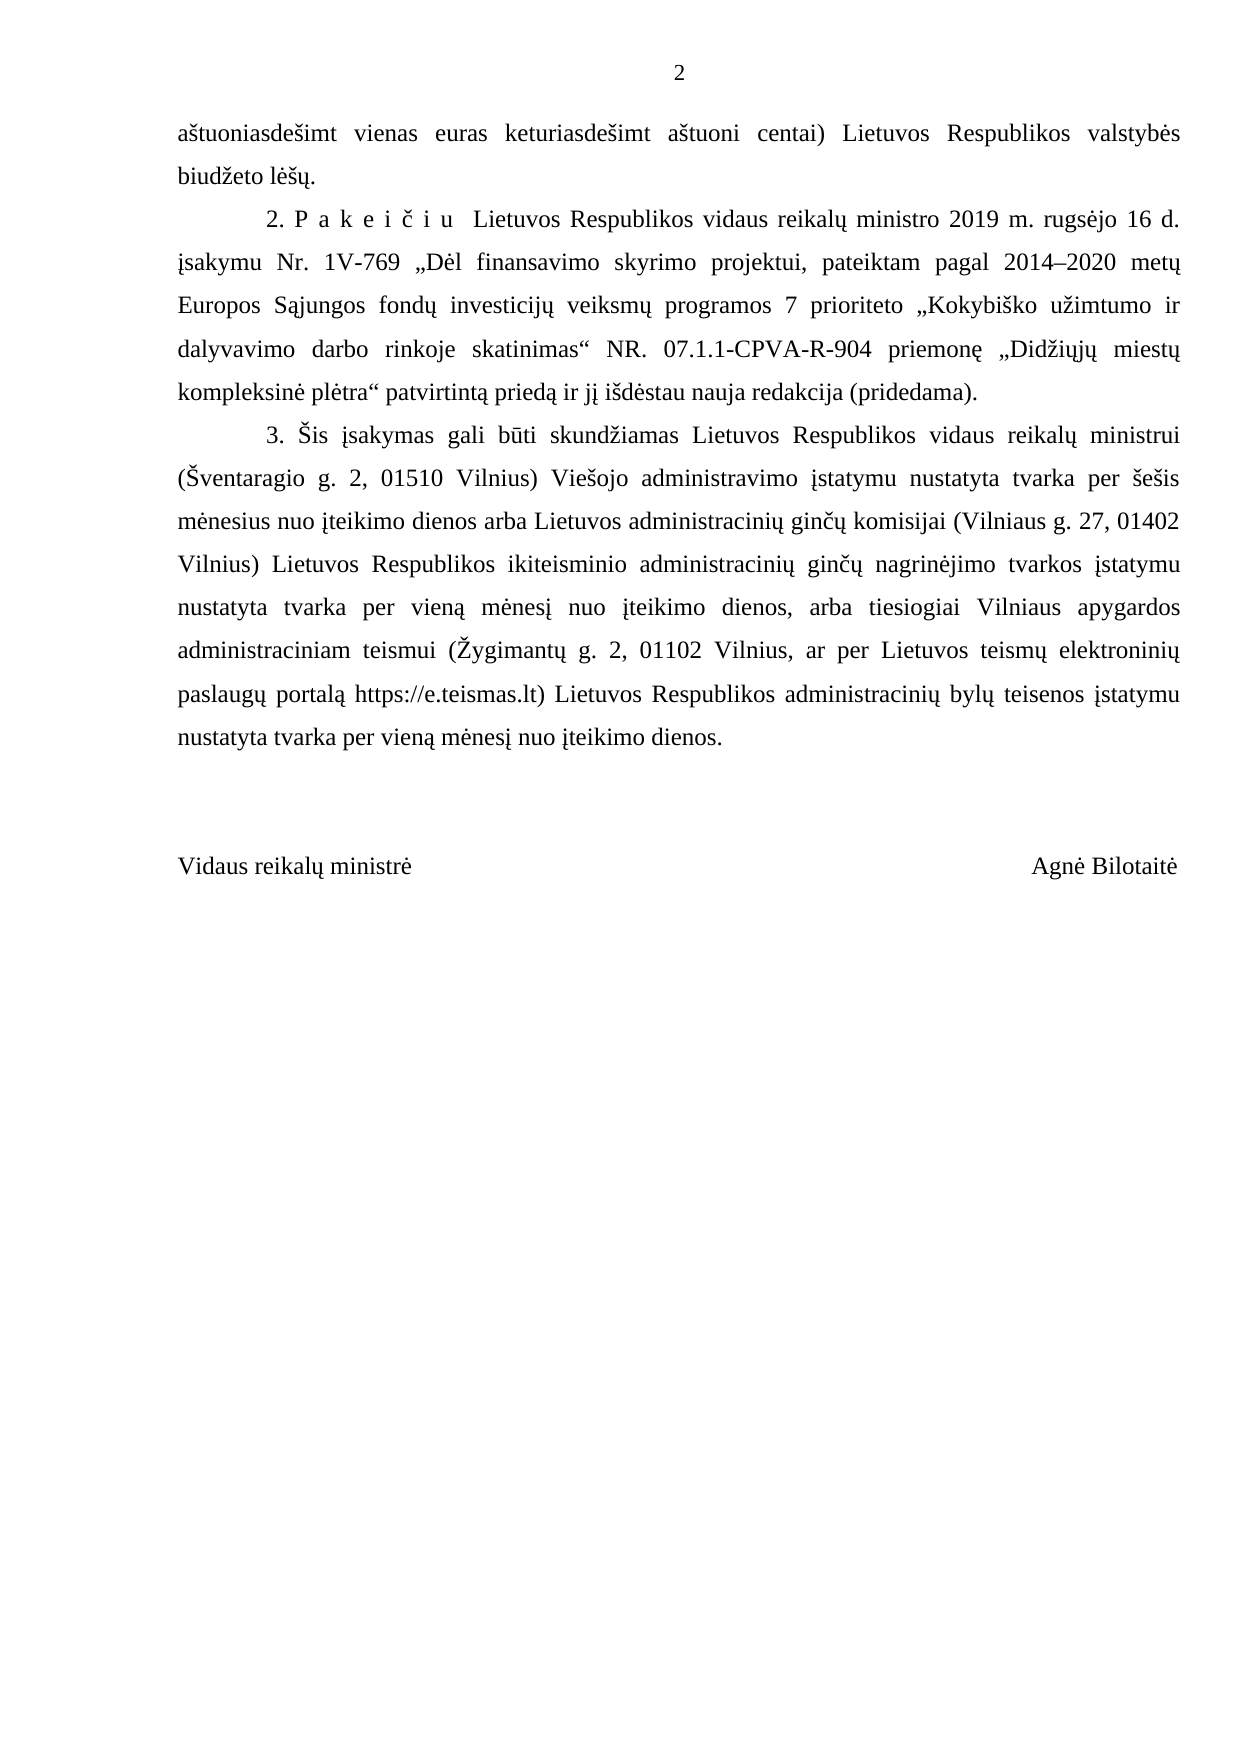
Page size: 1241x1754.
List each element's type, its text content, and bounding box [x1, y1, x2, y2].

text Vidaus reikalų ministrė Agnė Bilotaitė [177, 851, 1181, 880]
text 2. Pakeičiu Lietuvos Respublikos vidaus reikalų ministro 2019 m. rugsėjo 16 d. įsakymu Nr. 1V-769 „Dėl finansavimo skyrimo projektui, pateiktam pagal 2014–2020 metų Europos Sąjungos fondų investicijų veiksmų programos 7 prioriteto „Kokybiško užimtumo ir dalyvavimo darbo rinkoje skatinimas“ NR. 07.1.1-CPVA-R-904 priemonę „Didžiųjų miestų kompleksinė plėtra“ patvirtintą priedą ir jį išdėstau nauja redakcija (pridedama). [177, 204, 1181, 406]
text 3. Šis įsakymas gali būti skundžiamas Lietuvos Respublikos vidaus reikalų ministrui (Šventaragio g. 2, 01510 Vilnius) Viešojo administravimo įstatymu nustatyta tvarka per šešis mėnesius nuo įteikimo dienos arba Lietuvos administracinių ginčų komisijai (Vilniaus g. 27, 01402 Vilnius) Lietuvos Respublikos ikiteisminio administracinių ginčų nagrinėjimo tvarkos įstatymu nustatyta tvarka per vieną mėnesį nuo įteikimo dienos, arba tiesiogiai Vilniaus apygardos administraciniam teismui (Žygimantų g. 2, 01102 Vilnius, ar per Lietuvos teismų elektroninių paslaugų portalą https://e.teismas.lt) Lietuvos Respublikos administracinių bylų teisenos įstatymu nustatyta tvarka per vieną mėnesį nuo įteikimo dienos. [177, 420, 1181, 751]
text aštuoniasdešimt vienas euras keturiasdešimt aštuoni centai) Lietuvos Respublikos valstybės biudžeto lėšų. [177, 118, 1181, 190]
